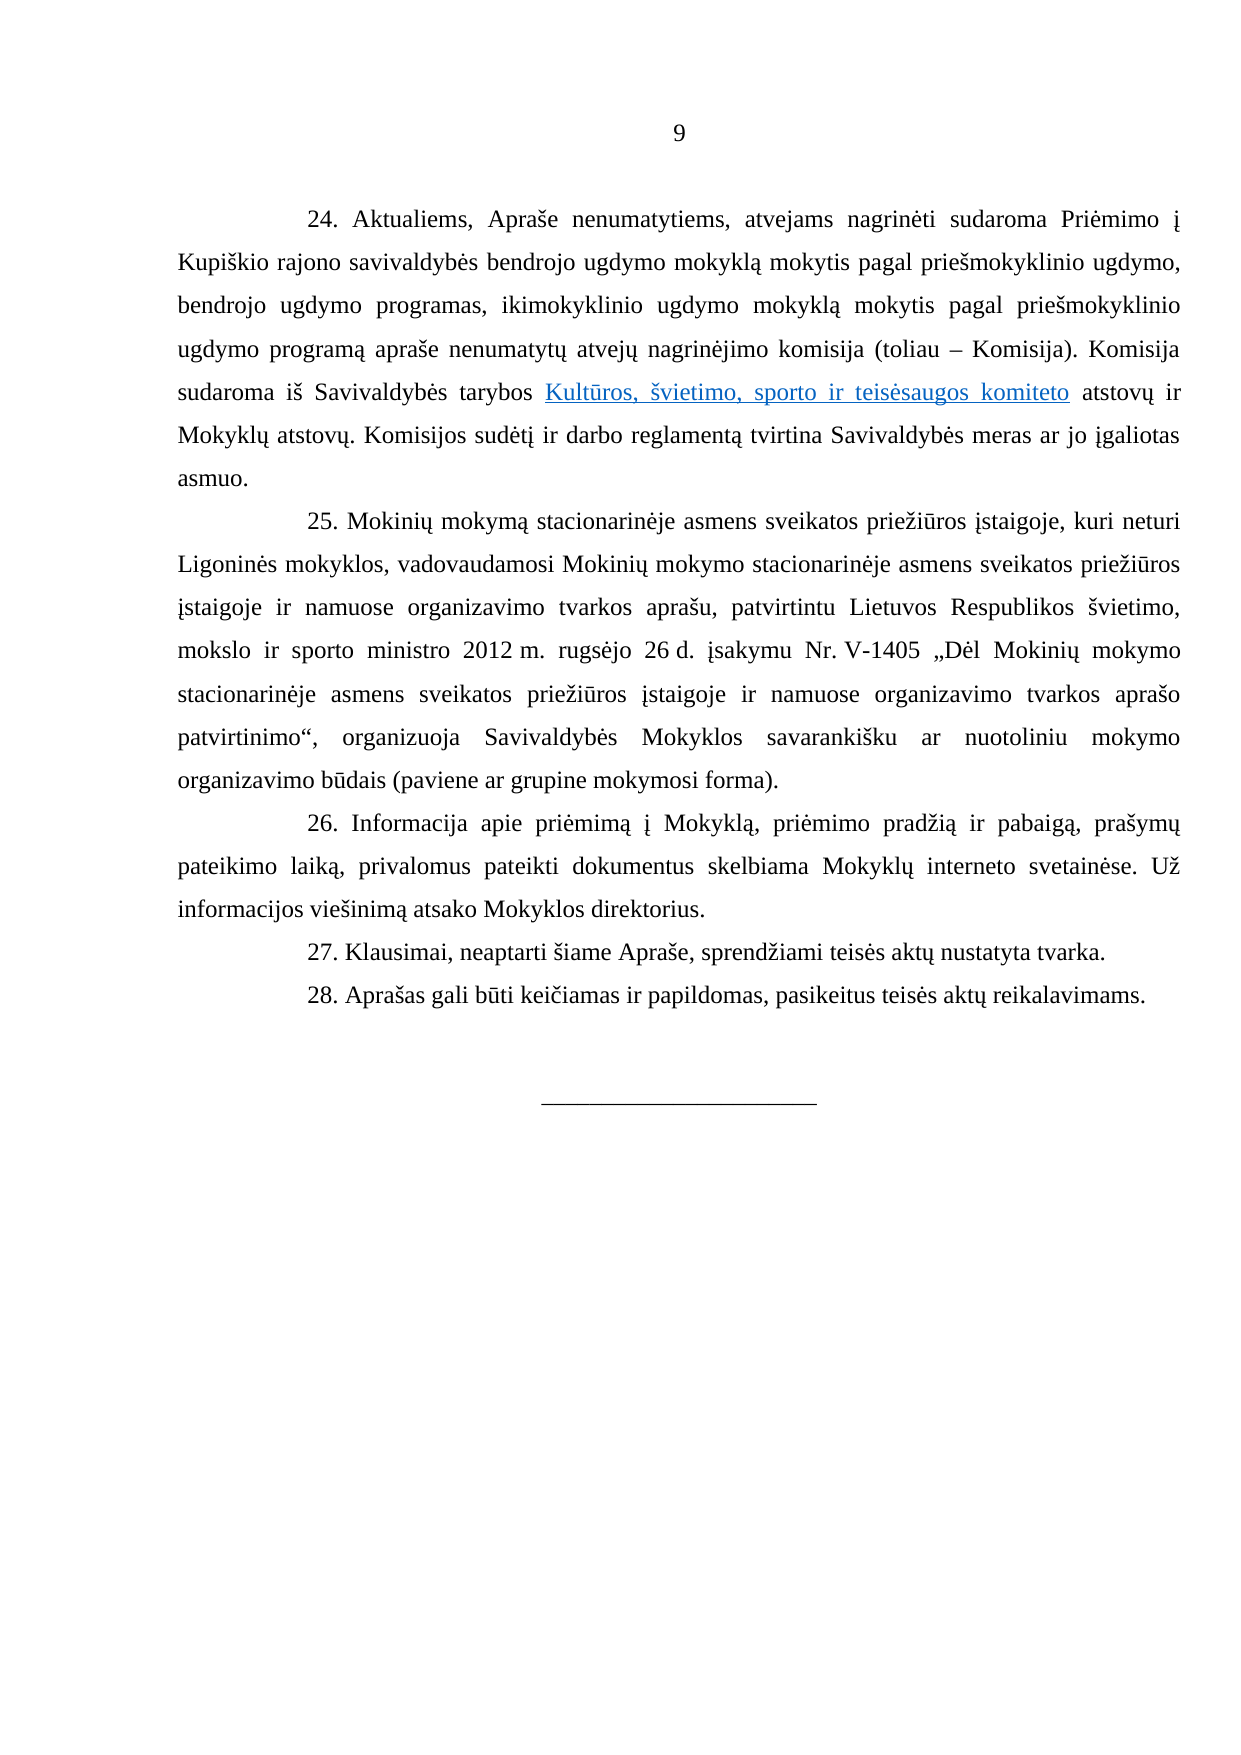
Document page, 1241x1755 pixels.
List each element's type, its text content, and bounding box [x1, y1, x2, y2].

text 28. Aprašas gali būti keičiamas ir papildomas, pasikeitus teisės aktų reikalavimams. [177, 981, 1181, 1009]
text _______________________ [177, 1080, 1181, 1108]
text 27. Klausimai, neaptarti šiame Apraše, sprendžiami teisės aktų nustatyta tvarka. [177, 937, 1181, 966]
text 26. Informacija apie priėmimą į Mokyklą, priėmimo pradžią ir pabaigą, prašymų pateikimo laiką, privalomus pateikti dokumentus skelbiama Mokyklų interneto svetainėse. Už informacijos viešinimą atsako Mokyklos direktorius. [177, 808, 1181, 923]
text 24. Aktualiems, Apraše nenumatytiems, atvejams nagrinėti sudaroma Priėmimo į Kupiškio rajono savivaldybės bendrojo ugdymo mokyklą mokytis pagal priešmokyklinio ugdymo, bendrojo ugdymo programas, ikimokyklinio ugdymo mokyklą mokytis pagal priešmokyklinio ugdymo programą apraše nenumatytų atvejų nagrinėjimo komisija (toliau – Komisija). Komisija sudaroma iš Savivaldybės tarybos Kultūros, švietimo, sporto ir teisėsaugos komiteto atstovų ir Mokyklų atstovų. Komisijos sudėtį ir darbo reglamentą tvirtina Savivaldybės meras ar jo įgaliotas asmuo. [177, 204, 1181, 492]
text 25. Mokinių mokymą stacionarinėje asmens sveikatos priežiūros įstaigoje, kuri neturi Ligoninės mokyklos, vadovaudamosi Mokinių mokymo stacionarinėje asmens sveikatos priežiūros įstaigoje ir namuose organizavimo tvarkos aprašu, patvirtintu Lietuvos Respublikos švietimo, mokslo ir sporto ministro 2012 m. rugsėjo 26 d. įsakymu Nr. V-1405 „Dėl Mokinių mokymo stacionarinėje asmens sveikatos priežiūros įstaigoje ir namuose organizavimo tvarkos aprašo patvirtinimo“, organizuoja Savivaldybės Mokyklos savarankišku ar nuotoliniu mokymo organizavimo būdais (paviene ar grupine mokymosi forma). [177, 506, 1181, 794]
